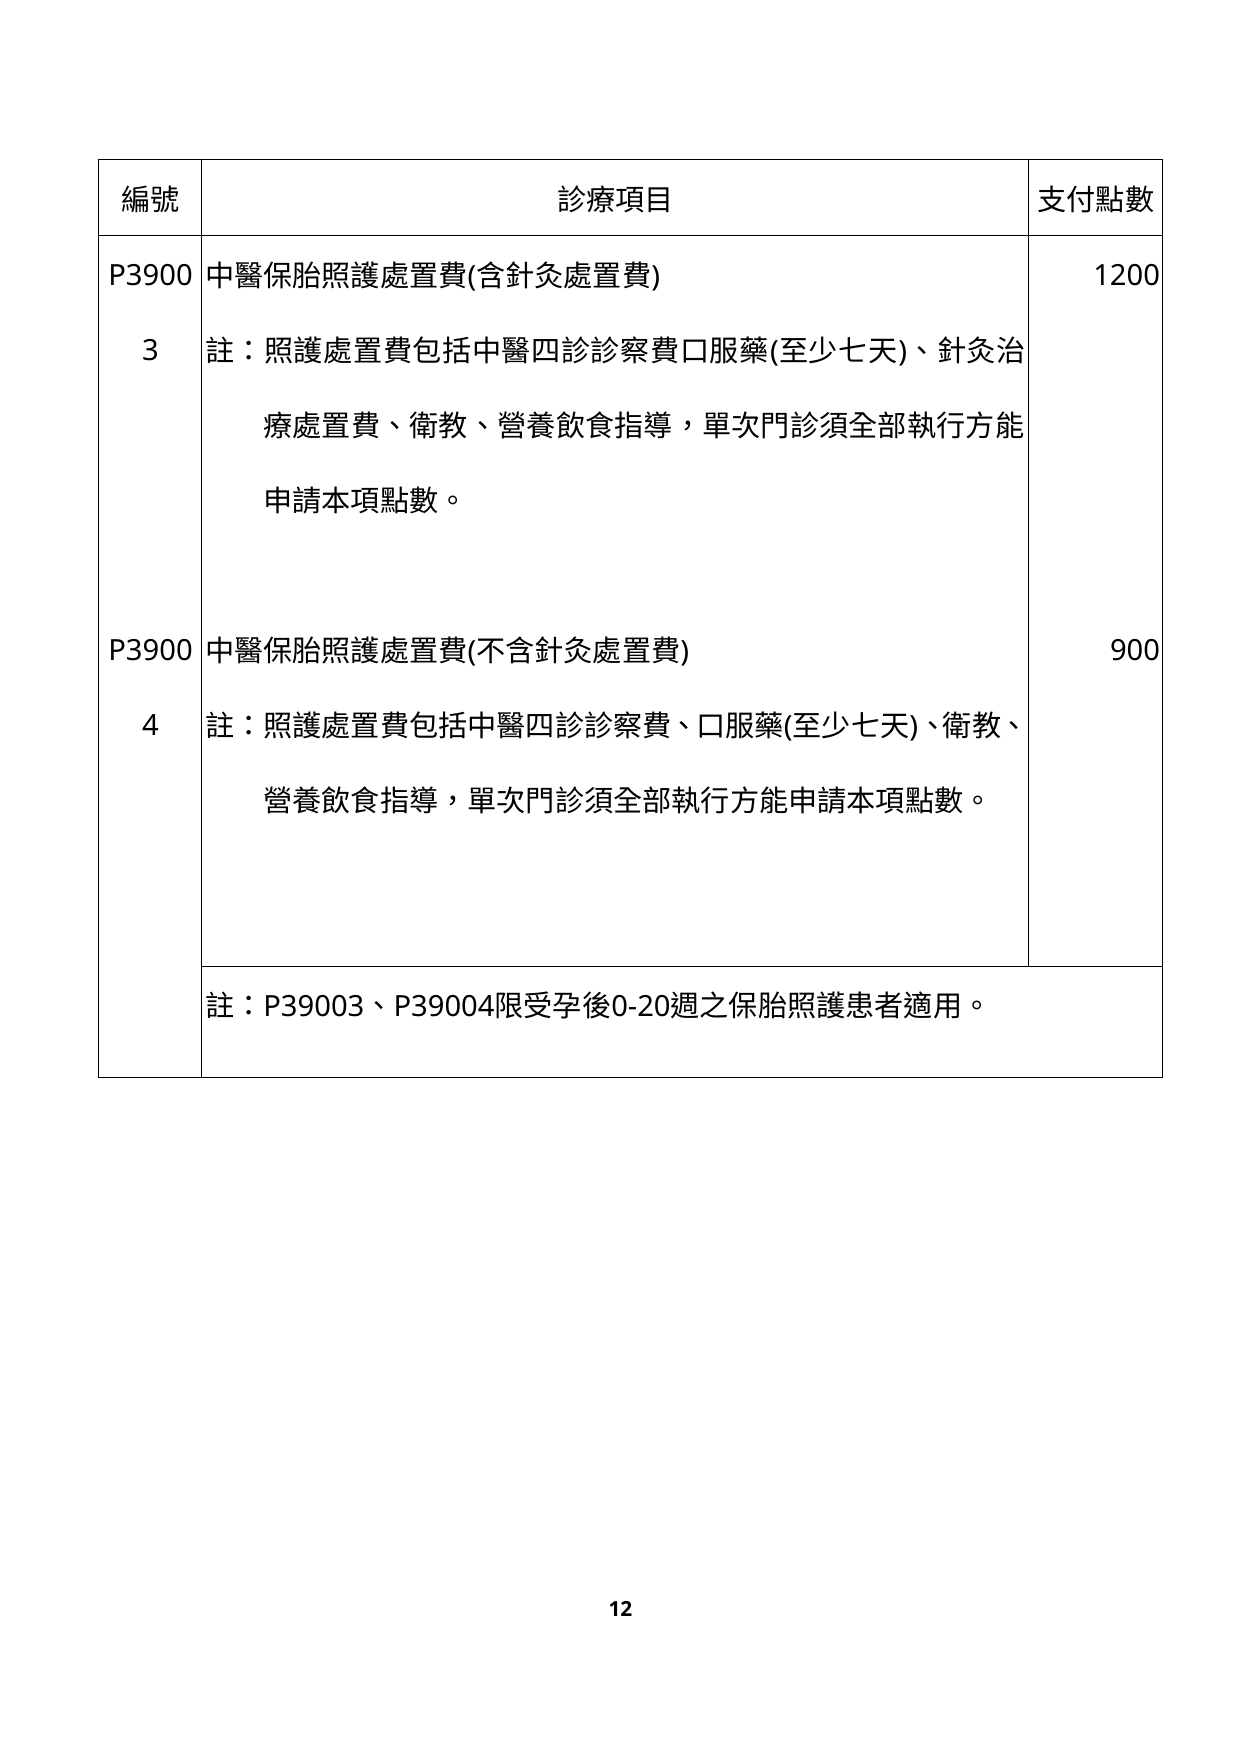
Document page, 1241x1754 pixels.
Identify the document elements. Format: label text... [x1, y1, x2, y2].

table_header 編號 [99, 160, 201, 235]
table_cell [99, 911, 201, 1077]
table_cell 1200 [1029, 236, 1162, 611]
table_cell P39004 [99, 611, 201, 911]
table_header 診療項目 [202, 160, 1028, 235]
table_cell [1029, 911, 1162, 966]
table_cell P39003 [99, 236, 201, 611]
table_cell [202, 911, 1028, 966]
table_cell 中醫保胎照護處置費(不含針灸處置費) 註：照護處置費包括中醫四診診察費、口服藥(至少七天)、衛教、營養飲食指導，單次門診須全部執行方能申請本項點數。 [202, 611, 1028, 911]
table_cell 900 [1029, 611, 1162, 911]
table_cell 中醫保胎照護處置費(含針灸處置費) 註：照護處置費包括中醫四診診察費口服藥(至少七天)、針灸治療處置費、衛教、營養飲食指導，單次門診須全部執行方能申請本項點數。 [202, 236, 1028, 611]
table_header 支付點數 [1029, 160, 1162, 235]
table_cell 註：P39003、P39004限受孕後0-20週之保胎照護患者適用。 [202, 967, 1162, 1077]
